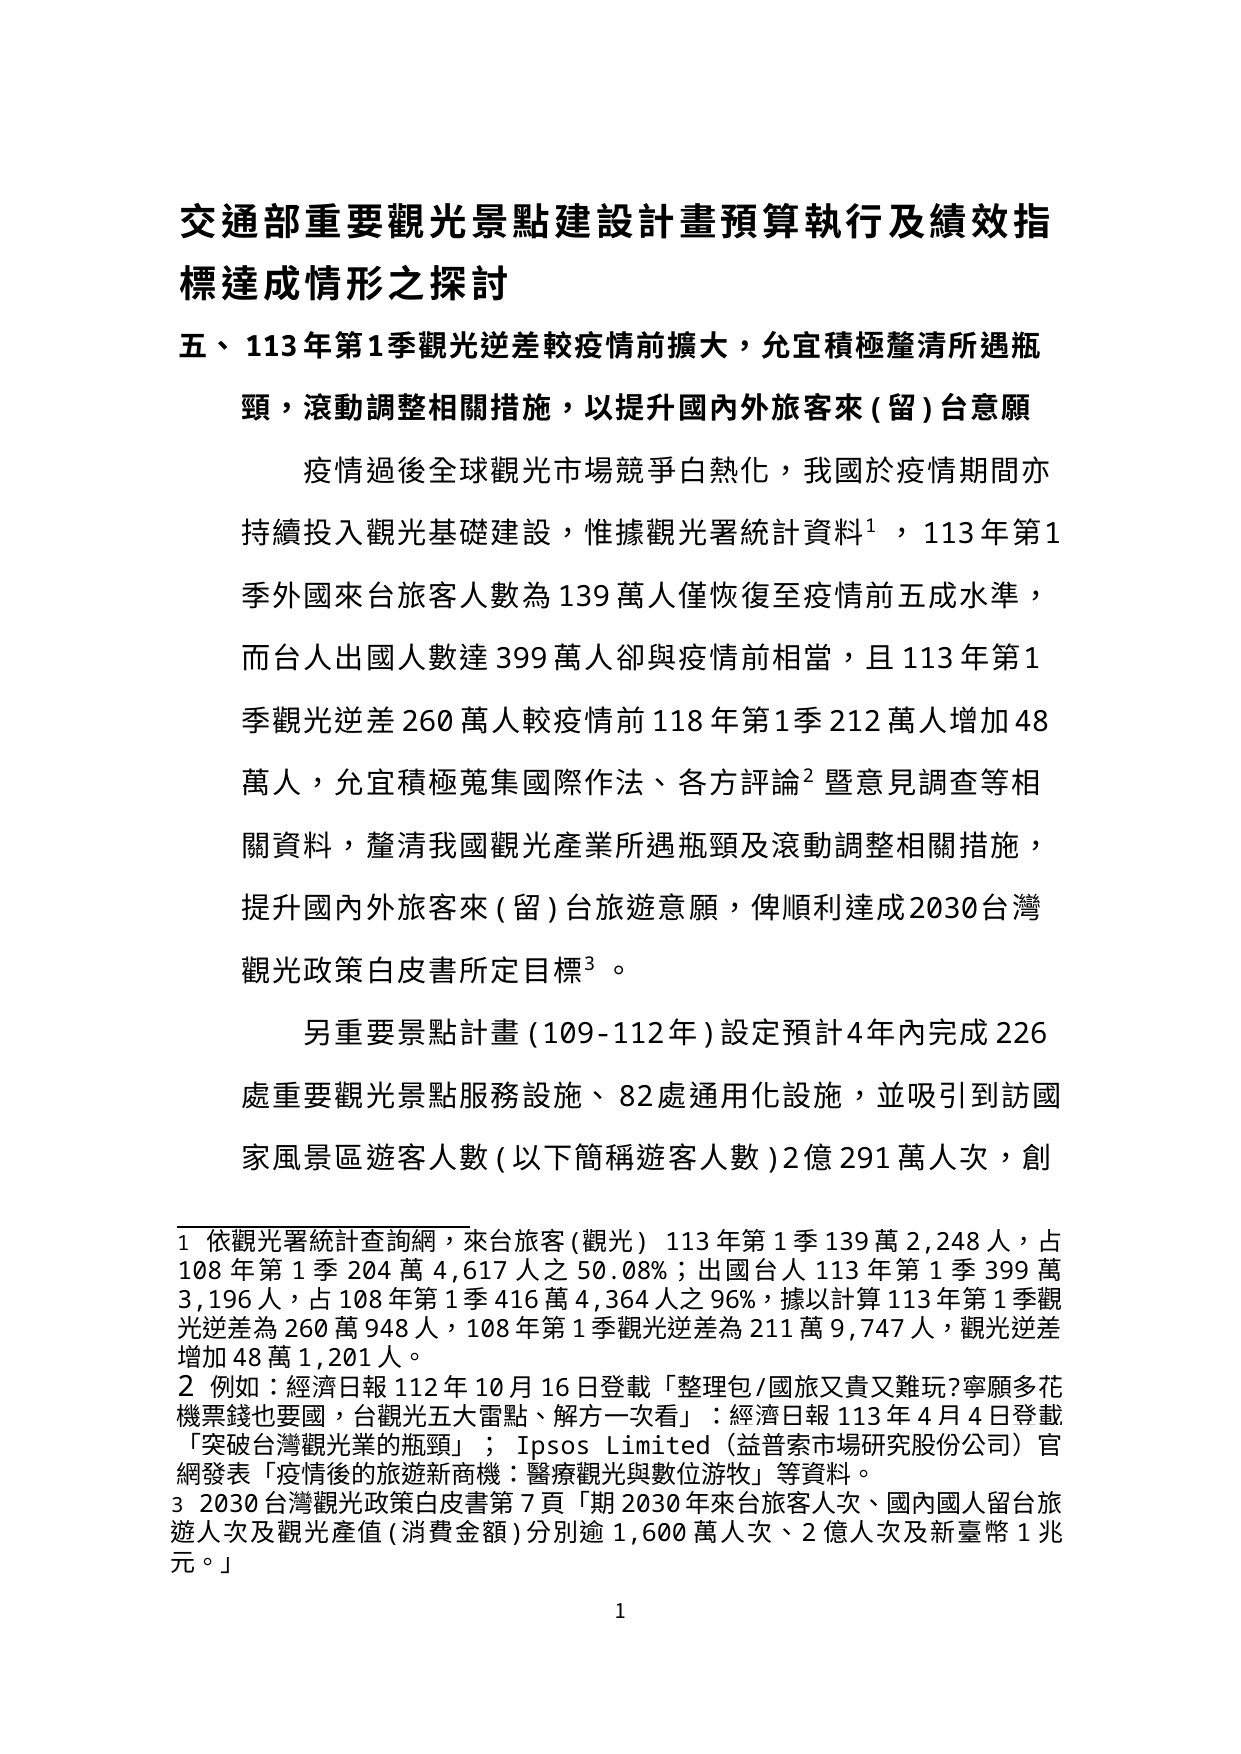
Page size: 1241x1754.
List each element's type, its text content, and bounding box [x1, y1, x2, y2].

text 2030台灣觀光政策白皮書第7頁「期2030年來台旅客人次、國內國人留台旅遊人次及觀光產值(消費金額)分別逾1,600萬人次、2億人次及新臺幣1兆元。」 [170, 1489, 1063, 1577]
text 交通部重要觀光景點建設計畫預算執行及績效指標達成情形之探討 [177, 177, 1063, 302]
text 依觀光署統計查詢網，來台旅客(觀光) 113年第1季139萬2,248人，占108年第1季204萬4,617人之50.08%；出國台人113年第1季399萬3,196人，占108年第1季416萬4,364人之96%，據以計算113年第1季觀光逆差為260萬948人，108年第1季觀光逆差為211萬9,747人，觀光逆差增加48萬1,201人。 [177, 1227, 1063, 1373]
text 五、113年第1季觀光逆差較疫情前擴大，允宜積極釐清所遇瓶頸，滾動調整相關措施，以提升國內外旅客來(留)台意願 [177, 302, 1063, 427]
text 疫情過後全球觀光市場競爭白熱化，我國於疫情期間亦持續投入觀光基礎建設，惟據觀光署統計資料，113年第1季外國來台旅客人數為139萬人僅恢復至疫情前五成水準，而台人出國人數達399萬人卻與疫情前相當，且113年第1季觀光逆差260萬人較疫情前118年第1季212萬人增加48萬人，允宜積極蒐集國際作法、各方評論暨意見調查等相關資料，釐清我國觀光產業所遇瓶頸及滾動調整相關措施，提升國內外旅客來(留)台旅遊意願，俾順利達成2030台灣觀光政策白皮書所定目標。 [236, 427, 1063, 990]
text 例如：經濟日報112年10月16日登載「整理包/國旅又貴又難玩?寧願多花機票錢也要國，台觀光五大雷點、解方一次看」：經濟日報113年4月4日登載「突破台灣觀光業的瓶頸」； Ipsos Limited（益普索市場研究股份公司）官網發表「疫情後的旅遊新商機：醫療觀光與數位游牧」等資料。 [176, 1373, 1063, 1489]
text 另重要景點計畫(109-112年)設定預計4年內完成226處重要觀光景點服務設施、82處通用化設施，並吸引到訪國家風景區遊客人數(以下簡稱遊客人數)2億291萬人次，創 [236, 990, 1063, 1177]
